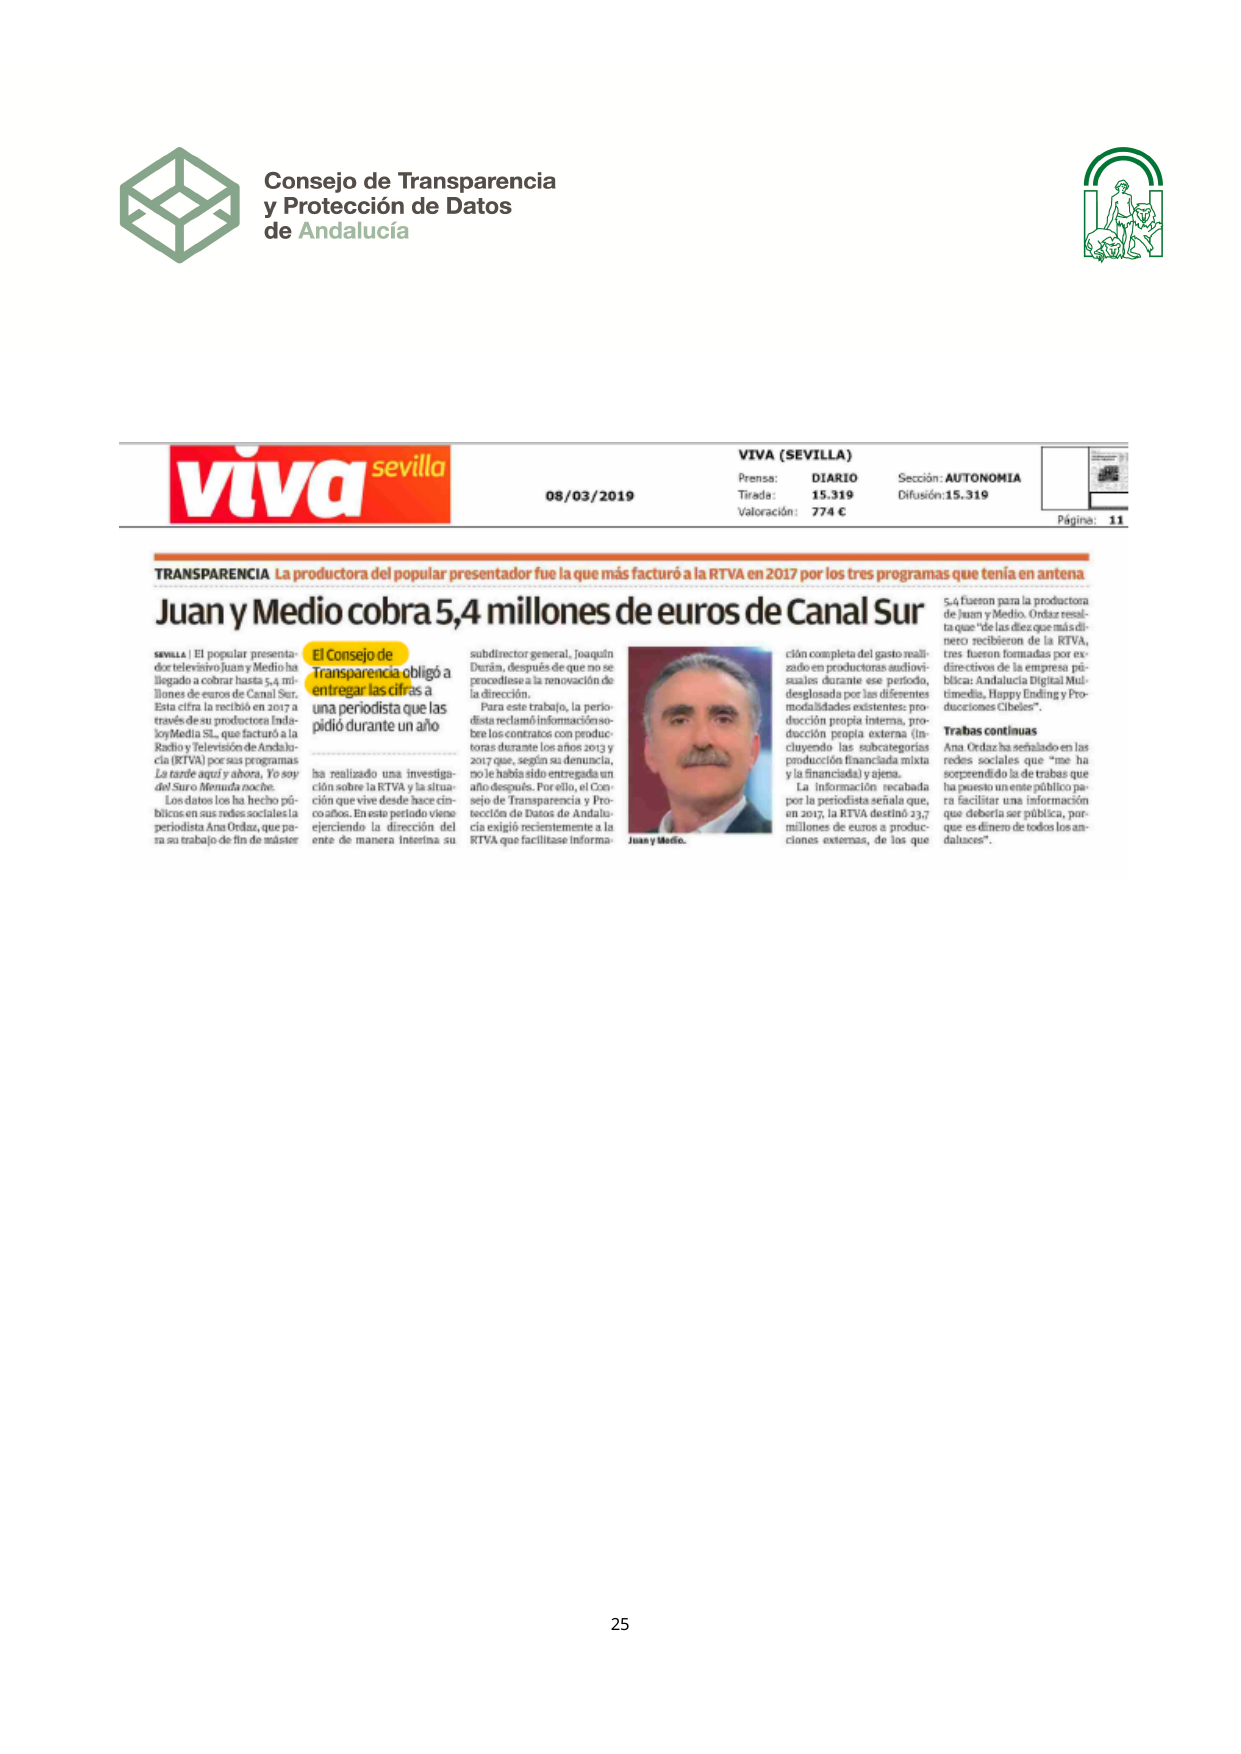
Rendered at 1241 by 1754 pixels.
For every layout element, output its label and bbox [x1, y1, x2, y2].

picture [119, 442, 1129, 880]
